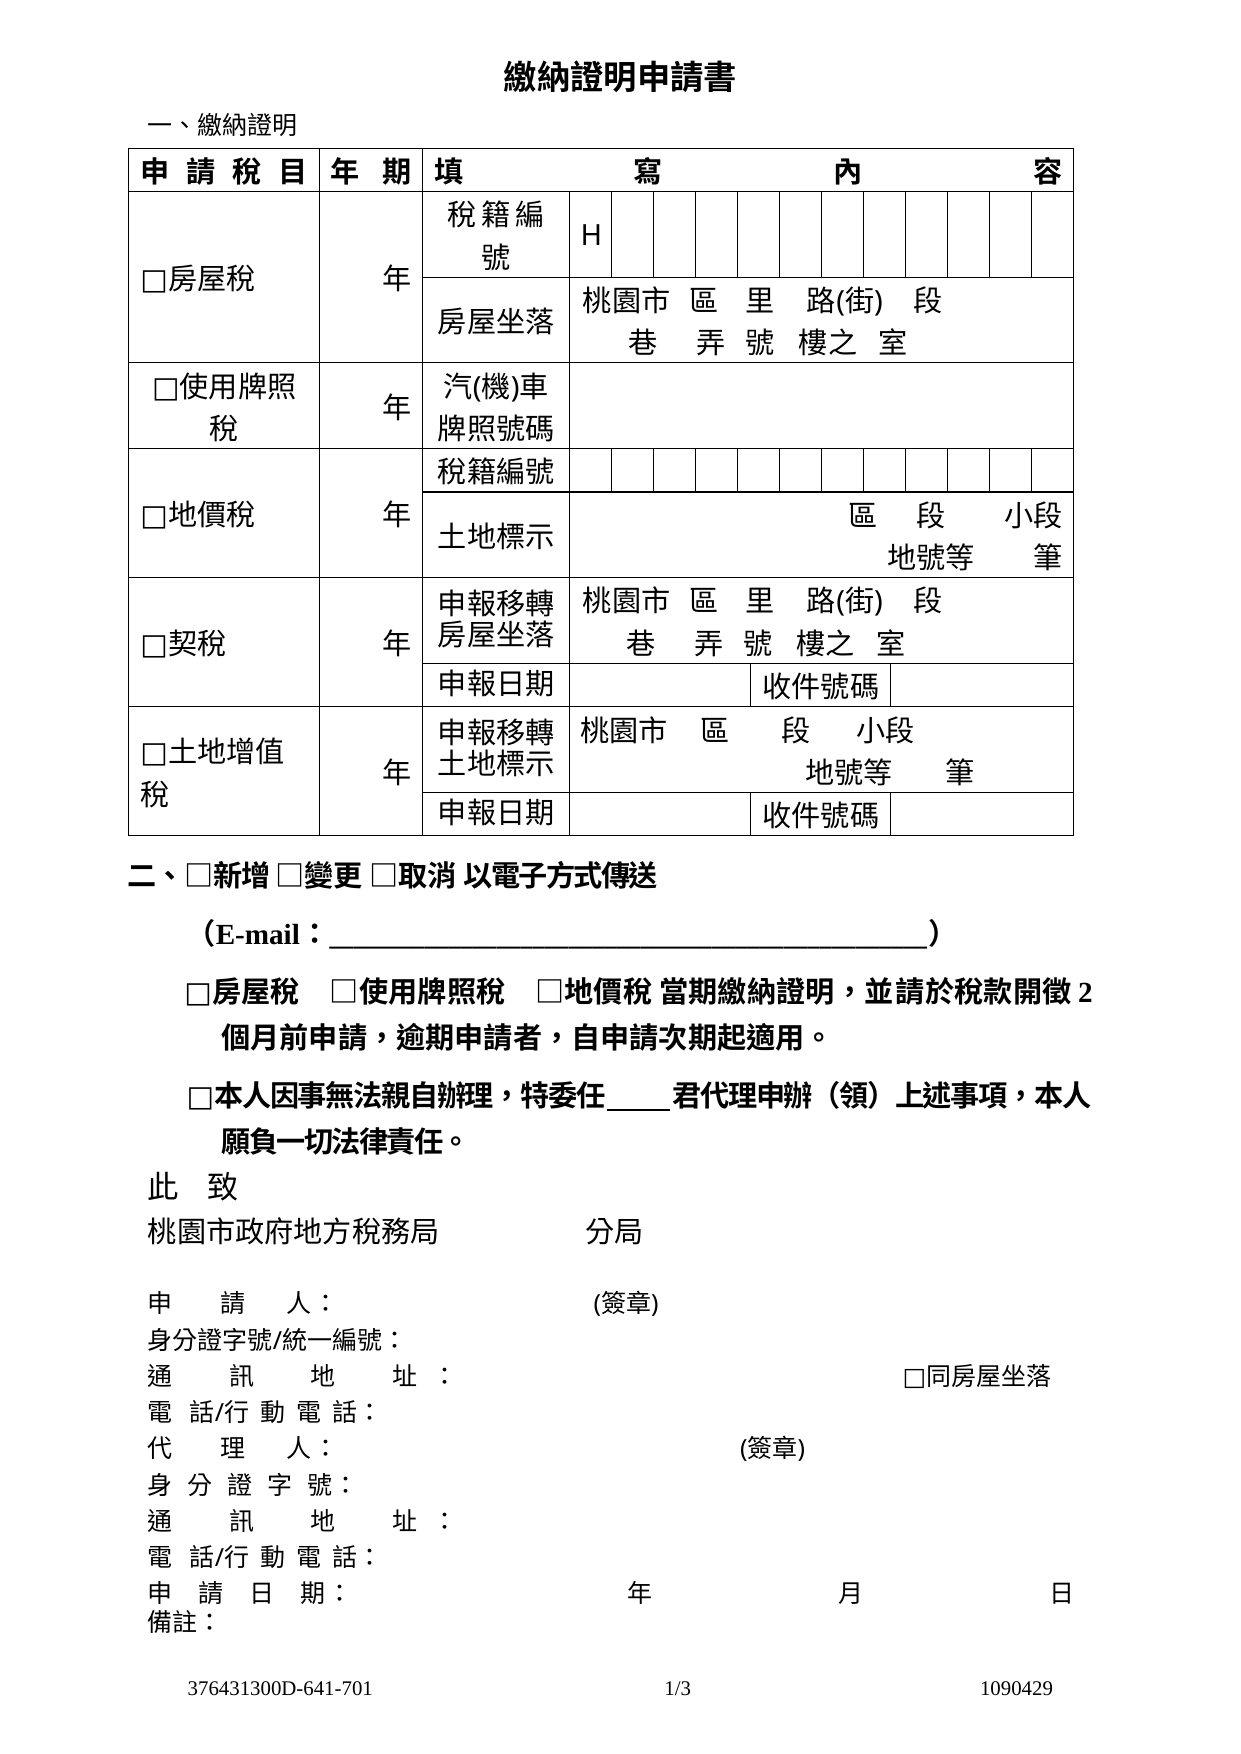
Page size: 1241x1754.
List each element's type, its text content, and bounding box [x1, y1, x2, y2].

table_cell (簽章) [458, 1429, 1087, 1465]
table_cell 年 月 日 [458, 1574, 1087, 1610]
table_cell [864, 192, 905, 277]
table_cell [780, 449, 821, 491]
table_cell 年 [320, 578, 422, 706]
table_cell H [570, 192, 611, 277]
table_cell 身 分 證 字 號： [136, 1465, 458, 1501]
table_cell [458, 1465, 1087, 1501]
table_cell [654, 192, 695, 277]
table_header 填寫內容 [423, 149, 1073, 191]
table_cell 土地標示 [423, 493, 569, 577]
table_cell 申報移轉土地標示 [423, 707, 569, 792]
table_cell [570, 449, 611, 491]
table_cell [570, 363, 1073, 448]
table_cell 通 訊 地 址： [136, 1356, 458, 1393]
table_cell 年 [320, 707, 422, 835]
table_header 申請稅目 [129, 149, 319, 191]
table_cell [458, 1501, 1087, 1538]
text 二、□新增 □變更 □取消 以電子方式傳送 [128, 848, 1092, 894]
table_cell 電 話/行 動 電 話： [136, 1393, 458, 1429]
table_cell 身分證字號/統一編號： [136, 1320, 458, 1356]
table_cell 通 訊 地 址： [136, 1501, 458, 1538]
table_cell 收件號碼 [751, 664, 890, 706]
table_cell [990, 449, 1031, 491]
table_header 申 請 人： [136, 1284, 458, 1320]
table_cell 代 理 人： [136, 1429, 458, 1465]
table_cell □地價稅 [129, 449, 319, 577]
table_cell [948, 192, 989, 277]
table_cell [948, 449, 989, 491]
table_cell [458, 1538, 1087, 1574]
table_cell [570, 793, 750, 835]
table_cell 區 段 小段 地號等 筆 [570, 493, 1073, 577]
table_cell 年 [320, 449, 422, 577]
table_header 年期 [320, 149, 422, 191]
table_cell [822, 449, 863, 491]
text 桃園市政府地方稅務局 分局 [148, 1217, 1092, 1248]
table_cell 申報日期 [423, 793, 569, 835]
table_cell [570, 664, 750, 706]
table_cell [891, 664, 1073, 706]
text □房屋稅 □使用牌照稅 □地價稅 當期繳納證明，並請於稅款開徵2個月前申請，逾期申請者，自申請次期起適用。 [184, 965, 1092, 1057]
table_cell [458, 1393, 1087, 1429]
table_cell 汽(機)車 牌照號碼 [423, 363, 569, 448]
table_cell [891, 793, 1073, 835]
table_cell [822, 192, 863, 277]
table_cell 年 [320, 363, 422, 448]
table_cell [612, 449, 653, 491]
table_cell 桃園市 區 里 路(街) 段 巷 弄 號 樓之 室 [570, 578, 1073, 663]
table_cell [906, 449, 947, 491]
table_cell 收件號碼 [751, 793, 890, 835]
table_cell 桃園市 區 段 小段 地號等 筆 [570, 707, 1073, 792]
table_cell [864, 449, 905, 491]
table_cell [696, 449, 737, 491]
text 此 致 [148, 1173, 1092, 1205]
table_cell □同房屋坐落 [458, 1356, 1087, 1393]
text （E-mail：__________________________________________________） [186, 907, 1092, 953]
table_cell [780, 192, 821, 277]
table_cell 稅籍編號 [423, 449, 569, 491]
table_cell 稅籍編號 [423, 192, 569, 277]
table_cell [990, 192, 1031, 277]
table_cell 申報日期 [423, 664, 569, 706]
table_cell □房屋稅 [129, 192, 319, 362]
table_cell [654, 449, 695, 491]
table_cell 申 請 日 期： [136, 1574, 458, 1610]
table_cell [738, 449, 779, 491]
table_cell □使用牌照稅 [129, 363, 319, 448]
table_cell [738, 192, 779, 277]
text □本人因事無法親自辦理，特委任 君代理申辦（領）上述事項，本人願負一切法律責任。 [186, 1069, 1092, 1161]
table_cell [906, 192, 947, 277]
text 一、繳納證明 [148, 105, 1092, 141]
table_cell 房屋坐落 [423, 278, 569, 362]
table_header (簽章) [458, 1284, 1087, 1320]
table_cell 申報移轉房屋坐落 [423, 578, 569, 663]
table_cell □契稅 [129, 578, 319, 706]
table_cell [1032, 449, 1073, 491]
table_cell [458, 1320, 1087, 1356]
table_cell [612, 192, 653, 277]
table_cell □土地增值稅 [129, 707, 319, 835]
table_cell 年 [320, 192, 422, 362]
text 繳納證明申請書 [148, 51, 1092, 99]
table_cell 桃園市 區 里 路(街) 段 巷 弄 號 樓之 室 [570, 278, 1073, 362]
table_cell [696, 192, 737, 277]
table_cell 電 話/行 動 電 話： [136, 1538, 458, 1574]
table_cell [1032, 192, 1073, 277]
text 備註： [148, 1610, 1092, 1637]
